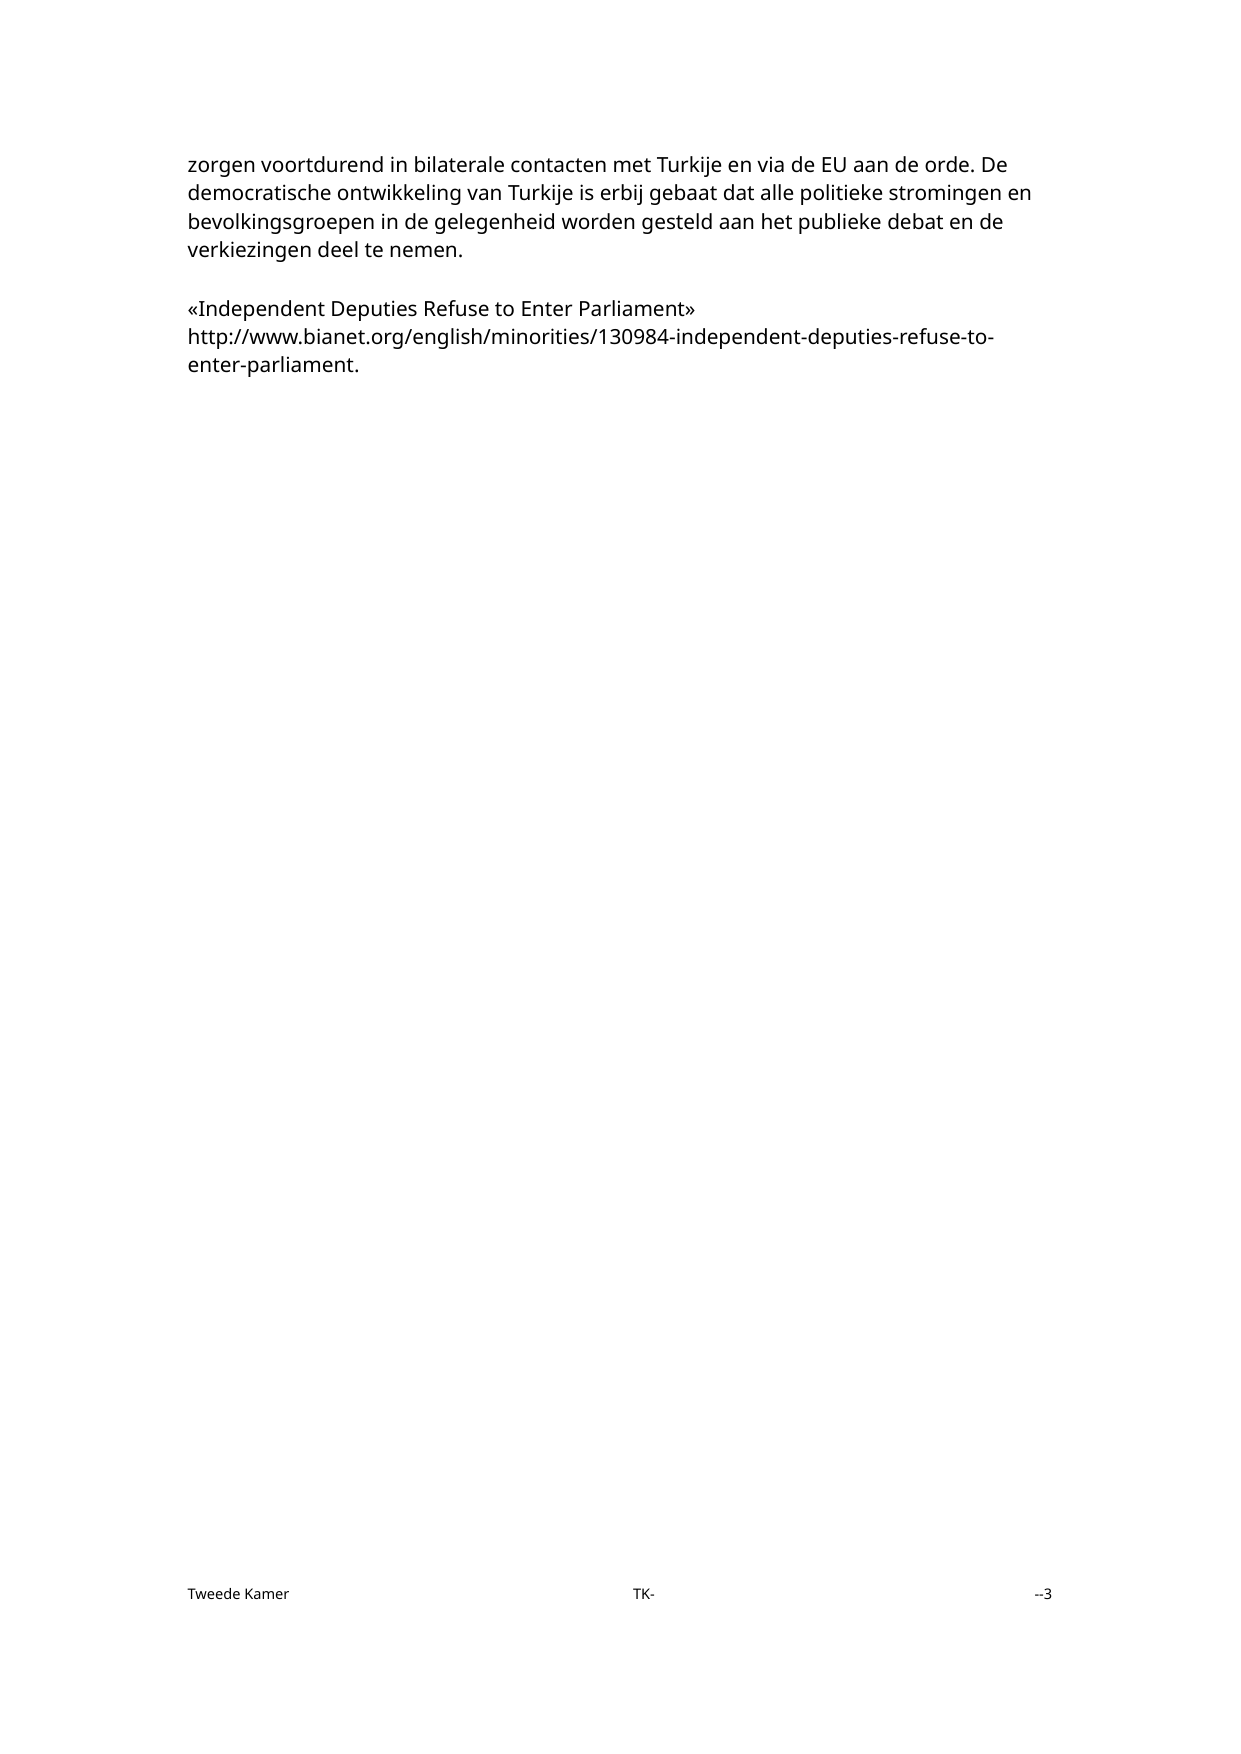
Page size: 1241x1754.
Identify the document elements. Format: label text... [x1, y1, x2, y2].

subtitle Antwoord 5 en 6 [187, 150, 1053, 181]
text «Independent Deputies Refuse to Enter Parliament» http://www.bianet.org/english/minorities/130984-independent-deputies-refuse-to-enter-parliament. [187, 425, 1053, 511]
text De reeks arrestaties van journalisten, politici en bestuurders baart het Kabinet zorgen. Dit duidt inderdaad op een negatieve ontwikkeling, die door Nederland, de Europese Commissie en overige EU-lidstaten nauwlettend gevolgd wordt. Nederland stelt deze zorgen voortdurend in bilaterale contacten met Turkije en via de EU aan de orde. De democratische ontwikkeling van Turkije is erbij gebaat dat alle politieke stromingen en bevolkingsgroepen in de gelegenheid worden gesteld aan het publieke debat en de verkiezingen deel te nemen. [187, 196, 1053, 395]
